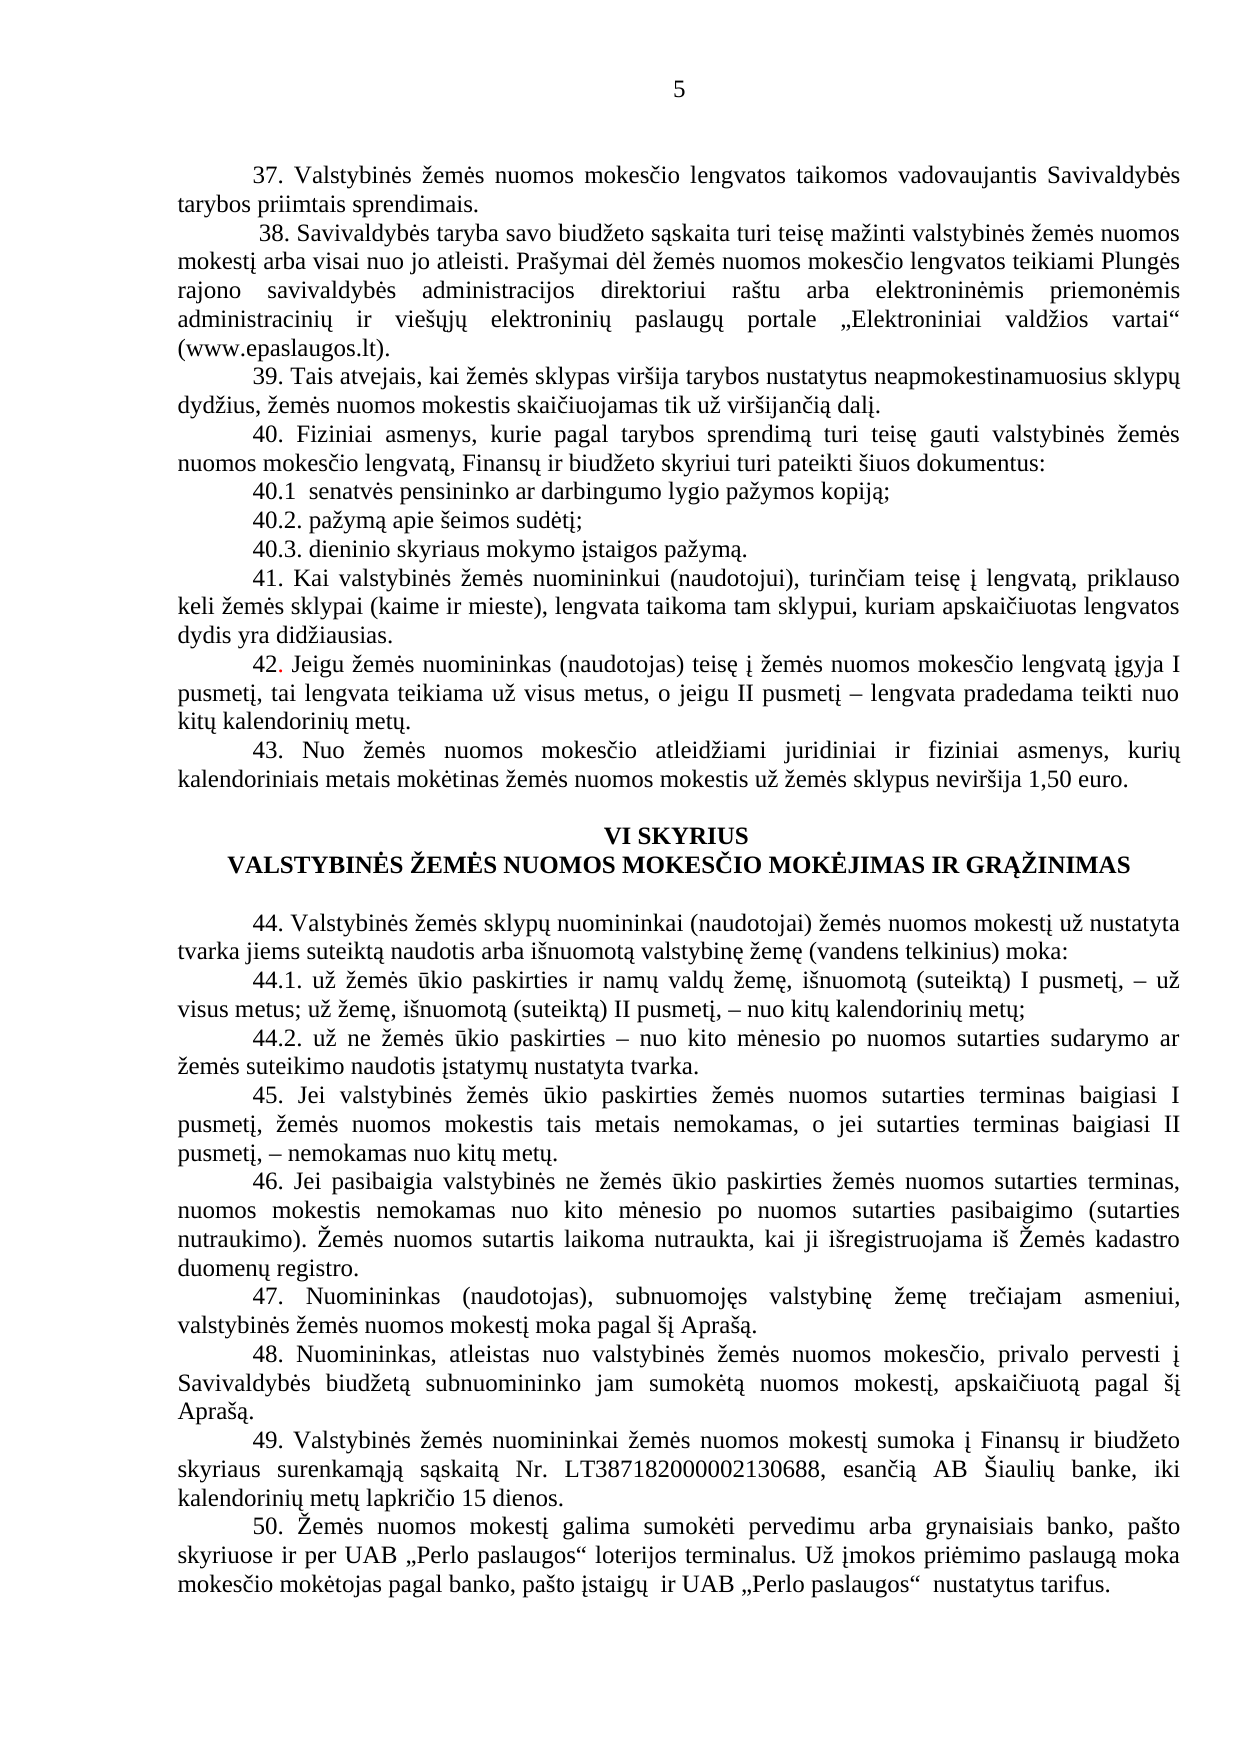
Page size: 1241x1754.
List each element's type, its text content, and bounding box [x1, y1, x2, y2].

text 48. Nuomininkas, atleistas nuo valstybinės žemės nuomos mokesčio, privalo pervesti į Savivaldybės biudžetą subnuomininko jam sumokėtą nuomos mokestį, apskaičiuotą pagal šį Aprašą. [177, 1339, 1181, 1425]
text 49. Valstybinės žemės nuomininkai žemės nuomos mokestį sumoka į Finansų ir biudžeto skyriaus surenkamąją sąskaitą Nr. LT387182000002130688, esančią AB Šiaulių banke, iki kalendorinių metų lapkričio 15 dienos. [177, 1425, 1181, 1511]
text 40. Fiziniai asmenys, kurie pagal tarybos sprendimą turi teisę gauti valstybinės žemės nuomos mokesčio lengvatą, Finansų ir biudžeto skyriui turi pateikti šiuos dokumentus: [177, 419, 1181, 476]
text 39. Tais atvejais, kai žemės sklypas viršija tarybos nustatytus neapmokestinamuosius sklypų dydžius, žemės nuomos mokestis skaičiuojamas tik už viršijančią dalį. [177, 361, 1181, 419]
text 44.1. už žemės ūkio paskirties ir namų valdų žemę, išnuomotą (suteiktą) I pusmetį, – už visus metus; už žemę, išnuomotą (suteiktą) II pusmetį, – nuo kitų kalendorinių metų; [177, 965, 1181, 1023]
text 41. Kai valstybinės žemės nuomininkui (naudotojui), turinčiam teisę į lengvatą, priklauso keli žemės sklypai (kaime ir mieste), lengvata taikoma tam sklypui, kuriam apskaičiuotas lengvatos dydis yra didžiausias. [177, 563, 1181, 649]
text 46. Jei pasibaigia valstybinės ne žemės ūkio paskirties žemės nuomos sutarties terminas, nuomos mokestis nemokamas nuo kito mėnesio po nuomos sutarties pasibaigimo (sutarties nutraukimo). Žemės nuomos sutartis laikoma nutraukta, kai ji išregistruojama iš Žemės kadastro duomenų registro. [177, 1166, 1181, 1281]
text 40.1 senatvės pensininko ar darbingumo lygio pažymos kopiją; [177, 476, 1181, 505]
text 45. Jei valstybinės žemės ūkio paskirties žemės nuomos sutarties terminas baigiasi I pusmetį, žemės nuomos mokestis tais metais nemokamas, o jei sutarties terminas baigiasi II pusmetį, – nemokamas nuo kitų metų. [177, 1080, 1181, 1166]
text 40.3. dieninio skyriaus mokymo įstaigos pažymą. [177, 534, 1181, 563]
text VALSTYBINĖS ŽEMĖS NUOMOS MOKESČIO MOKĖJIMAS IR GRĄŽINIMAS [177, 850, 1181, 879]
text 40.2. pažymą apie šeimos sudėtį; [177, 505, 1181, 534]
text 37. Valstybinės žemės nuomos mokesčio lengvatos taikomos vadovaujantis Savivaldybės tarybos priimtais sprendimais. [177, 160, 1181, 218]
text 44.2. už ne žemės ūkio paskirties – nuo kito mėnesio po nuomos sutarties sudarymo ar žemės suteikimo naudotis įstatymų nustatyta tvarka. [177, 1023, 1181, 1080]
text 38. Savivaldybės taryba savo biudžeto sąskaita turi teisę mažinti valstybinės žemės nuomos mokestį arba visai nuo jo atleisti. Prašymai dėl žemės nuomos mokesčio lengvatos teikiami Plungės rajono savivaldybės administracijos direktoriui raštu arba elektroninėmis priemonėmis administracinių ir viešųjų elektroninių paslaugų portale „Elektroniniai valdžios vartai“ (www.epaslaugos.lt). [177, 218, 1181, 361]
text VI SKYRIUS [177, 821, 1181, 850]
text 42. Jeigu žemės nuomininkas (naudotojas) teisę į žemės nuomos mokesčio lengvatą įgyja I pusmetį, tai lengvata teikiama už visus metus, o jeigu II pusmetį – lengvata pradedama teikti nuo kitų kalendorinių metų. [177, 649, 1181, 735]
text 47. Nuomininkas (naudotojas), subnuomojęs valstybinę žemę trečiajam asmeniui, valstybinės žemės nuomos mokestį moka pagal šį Aprašą. [177, 1281, 1181, 1339]
text 43. Nuo žemės nuomos mokesčio atleidžiami juridiniai ir fiziniai asmenys, kurių kalendoriniais metais mokėtinas žemės nuomos mokestis už žemės sklypus neviršija 1,50 euro. [177, 735, 1181, 793]
text 50. Žemės nuomos mokestį galima sumokėti pervedimu arba grynaisiais banko, pašto skyriuose ir per UAB „Perlo paslaugos“ loterijos terminalus. Už įmokos priėmimo paslaugą moka mokesčio mokėtojas pagal banko, pašto įstaigų ir UAB „Perlo paslaugos“ nustatytus tarifus. [177, 1511, 1181, 1598]
text 44. Valstybinės žemės sklypų nuomininkai (naudotojai) žemės nuomos mokestį už nustatyta tvarka jiems suteiktą naudotis arba išnuomotą valstybinę žemę (vandens telkinius) moka: [177, 908, 1181, 965]
